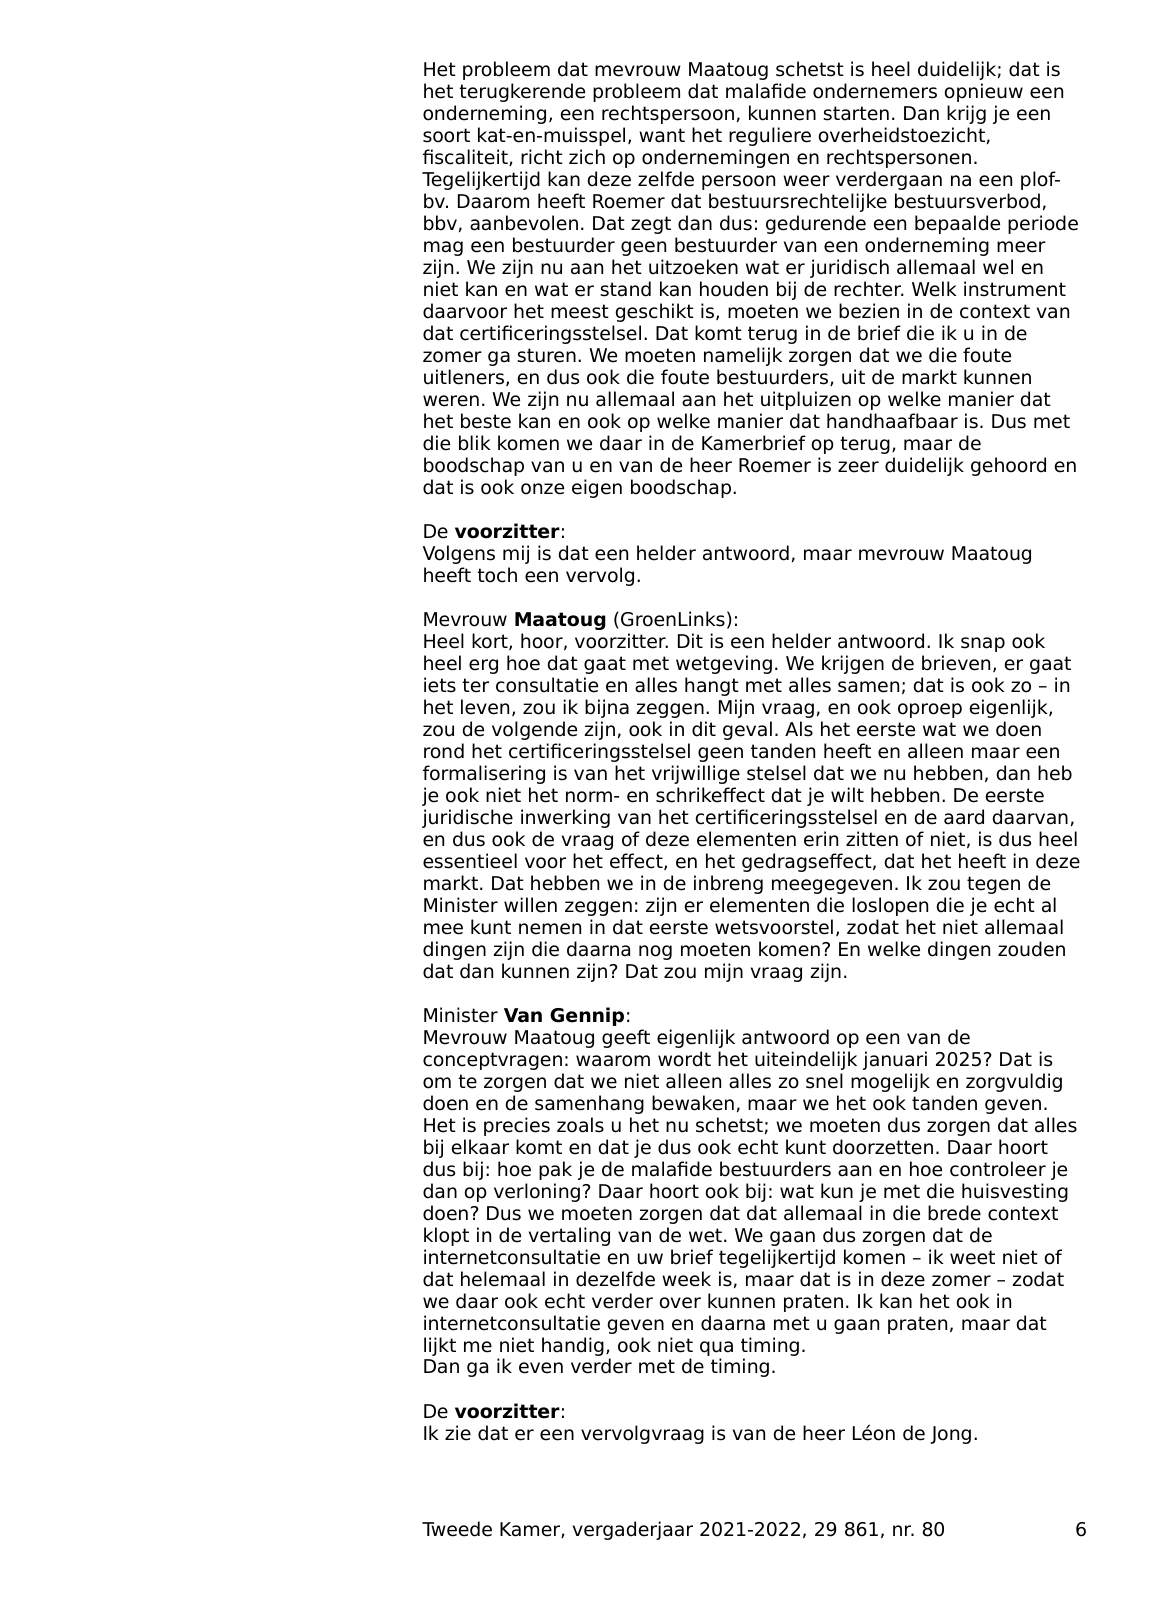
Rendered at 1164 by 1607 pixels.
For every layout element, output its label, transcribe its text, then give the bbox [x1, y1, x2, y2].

text Ik zie dat er een vervolgvraag is van de heer Léon de Jong. [422, 1423, 1087, 1444]
text Dan ga ik even verder met de timing. [422, 1356, 1087, 1378]
text Minister Van Gennip: [422, 1005, 1087, 1027]
text Het probleem dat mevrouw Maatoug schetst is heel duidelijk; dat is het terugkerende probleem dat malafide ondernemers opnieuw een onderneming, een rechtspersoon, kunnen starten. Dan krijg je een soort kat-en-muisspel, want het reguliere overheidstoezicht, fiscaliteit, richt zich op ondernemingen en rechtspersonen. Tegelijkertijd kan deze zelfde persoon weer verdergaan na een plof-bv. Daarom heeft Roemer dat bestuursrechtelijke bestuursverbod, bbv, aanbevolen. Dat zegt dan dus: gedurende een bepaalde periode mag een bestuurder geen bestuurder van een onderneming meer zijn. We zijn nu aan het uitzoeken wat er juridisch allemaal wel en niet kan en wat er stand kan houden bij de rechter. Welk instrument daarvoor het meest geschikt is, moeten we bezien in de context van dat certificeringsstelsel. Dat komt terug in de brief die ik u in de zomer ga sturen. We moeten namelijk zorgen dat we die foute uitleners, en dus ook die foute bestuurders, uit de markt kunnen weren. We zijn nu allemaal aan het uitpluizen op welke manier dat het beste kan en ook op welke manier dat handhaafbaar is. Dus met die blik komen we daar in de Kamerbrief op terug, maar de boodschap van u en van de heer Roemer is zeer duidelijk gehoord en dat is ook onze eigen boodschap. [422, 59, 1087, 499]
text Mevrouw Maatoug geeft eigenlijk antwoord op een van de conceptvragen: waarom wordt het uiteindelijk januari 2025? Dat is om te zorgen dat we niet alleen alles zo snel mogelijk en zorgvuldig doen en de samenhang bewaken, maar we het ook tanden geven. Het is precies zoals u het nu schetst; we moeten dus zorgen dat alles bij elkaar komt en dat je dus ook echt kunt doorzetten. Daar hoort dus bij: hoe pak je de malafide bestuurders aan en hoe controleer je dan op verloning? Daar hoort ook bij: wat kun je met die huisvesting doen? Dus we moeten zorgen dat dat allemaal in die brede context klopt in de vertaling van de wet. We gaan dus zorgen dat de internetconsultatie en uw brief tegelijkertijd komen – ik weet niet of dat helemaal in dezelfde week is, maar dat is in deze zomer – zodat we daar ook echt verder over kunnen praten. Ik kan het ook in internetconsultatie geven en daarna met u gaan praten, maar dat lijkt me niet handig, ook niet qua timing. [422, 1027, 1087, 1356]
text De voorzitter: [422, 521, 1087, 543]
text Heel kort, hoor, voorzitter. Dit is een helder antwoord. Ik snap ook heel erg hoe dat gaat met wetgeving. We krijgen de brieven, er gaat iets ter consultatie en alles hangt met alles samen; dat is ook zo – in het leven, zou ik bijna zeggen. Mijn vraag, en ook oproep eigenlijk, zou de volgende zijn, ook in dit geval. Als het eerste wat we doen rond het certificeringsstelsel geen tanden heeft en alleen maar een formalisering is van het vrijwillige stelsel dat we nu hebben, dan heb je ook niet het norm- en schrikeffect dat je wilt hebben. De eerste juridische inwerking van het certificeringsstelsel en de aard daarvan, en dus ook de vraag of deze elementen erin zitten of niet, is dus heel essentieel voor het effect, en het gedragseffect, dat het heeft in deze markt. Dat hebben we in de inbreng meegegeven. Ik zou tegen de Minister willen zeggen: zijn er elementen die loslopen die je echt al mee kunt nemen in dat eerste wetsvoorstel, zodat het niet allemaal dingen zijn die daarna nog moeten komen? En welke dingen zouden dat dan kunnen zijn? Dat zou mijn vraag zijn. [422, 631, 1087, 983]
text De voorzitter: [422, 1401, 1087, 1423]
text Mevrouw Maatoug (GroenLinks): [422, 609, 1087, 631]
text Volgens mij is dat een helder antwoord, maar mevrouw Maatoug heeft toch een vervolg. [422, 543, 1087, 587]
